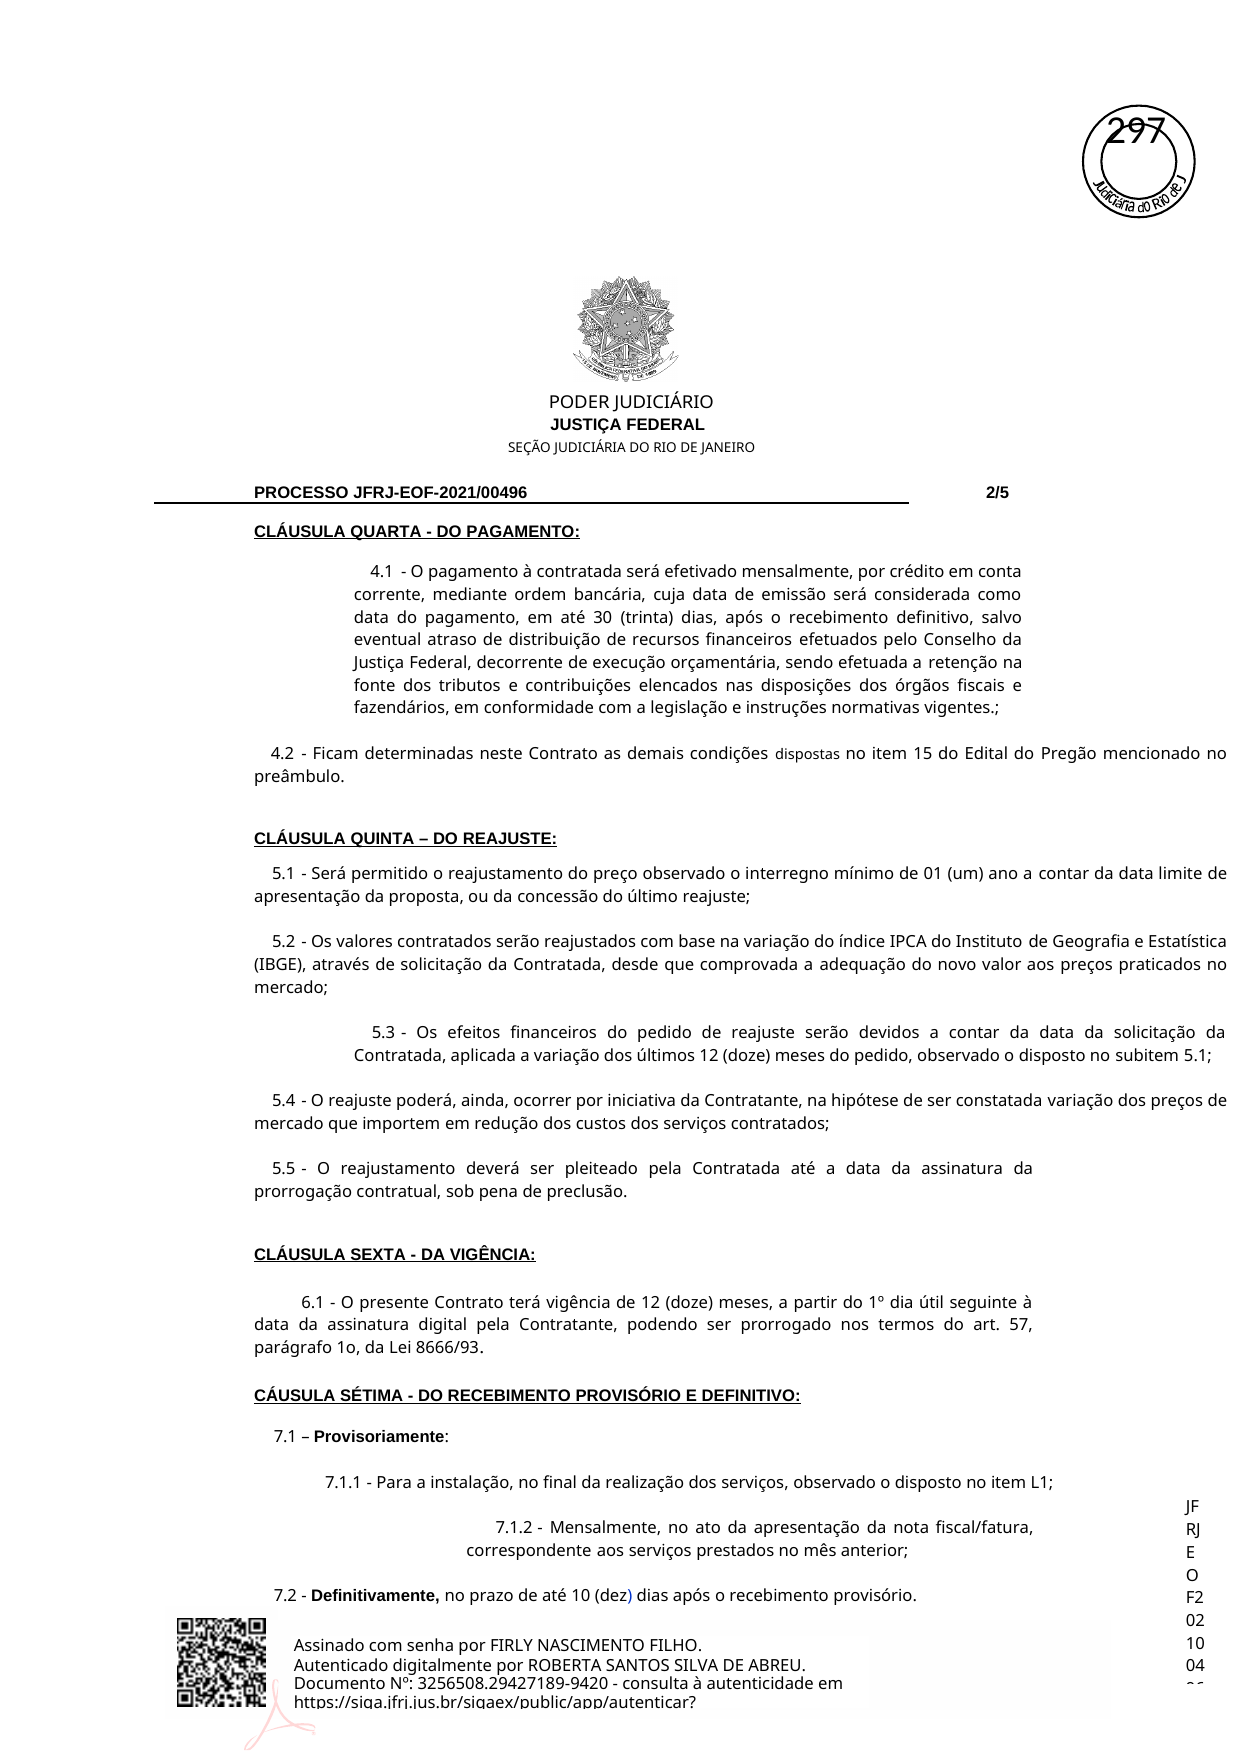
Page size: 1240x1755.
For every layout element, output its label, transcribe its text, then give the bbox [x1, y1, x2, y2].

list [1183, 1494, 1206, 1684]
subtitle JUSTIÇA FEDERAL [255, 415, 999, 434]
list – Provisoriamente: [273, 1424, 1227, 1447]
list - Os efeitos financeiros do pedido de reajuste serão devidos a contar da data da solicitação da Contratada, aplicada a variação dos últimos 12 (doze) meses do pedido, observado o disposto no subitem 5.1; [324, 1021, 1227, 1066]
subtitle PROCESSO JFRJ-EOF-2021/00496 2/5 [254, 483, 1227, 502]
list - O pagamento à contratada será efetivado mensalmente, por crédito em conta corrente, mediante ordem bancária, cuja data de emissão será considerada como data do pagamento, em até 30 (trinta) dias, após o recebimento definitivo, salvo eventual atraso de distribuição de recursos financeiros efetuados pelo Conselho da Justiça Federal, decorrente de execução orçamentária, sendo efetuada a retenção na fonte dos tributos e contribuições elencados nas disposições dos órgãos fiscais e fazendários, em conformidade com a legislação e instruções normativas vigentes.; [323, 560, 1022, 719]
subtitle CLÁUSULA SEXTA - DA VIGÊNCIA: [254, 1244, 1227, 1263]
list - Ficam determinadas neste Contrato as demais condições dispostas no item 15 do Edital do Pregão mencionado no preâmbulo. [223, 742, 1227, 787]
list - Para a instalação, no final da realização dos serviços, observado o disposto no item L1; [325, 1470, 1227, 1493]
list - O reajuste poderá, ainda, ocorrer por iniciativa da Contratante, na hipótese de ser constatada variação dos preços de mercado que importem em redução dos custos dos serviços contratados; [224, 1089, 1227, 1134]
list - Mensalmente, no ato da apresentação da nota fiscal/fatura, correspondente aos serviços prestados no mês anterior; [424, 1516, 1033, 1561]
subtitle CLÁUSULA QUINTA – DO REAJUSTE: [254, 829, 1227, 848]
text SEÇÃO JUDICIÁRIA DO RIO DE JANEIRO [263, 438, 999, 456]
list JFRJEOF202100496V02 [1186, 1495, 1206, 1684]
text CLÁUSULA QUARTA - DO PAGAMENTO: [254, 521, 1227, 541]
text 6.1 - O presente Contrato terá vigência de 12 (doze) meses, a partir do 1º dia útil seguinte à data da assinatura digital pela Contratante, podendo ser prorrogado nos termos do art. 57, parágrafo 1o, da Lei 8666/93. [254, 1291, 1034, 1358]
subtitle CÁUSULA SÉTIMA - DO RECEBIMENTO PROVISÓRIO E DEFINITIVO: [254, 1386, 1227, 1405]
list - Será permitido o reajustamento do preço observado o interregno mínimo de 01 (um) ano a contar da data limite de apresentação da proposta, ou da concessão do último reajuste; [224, 862, 1227, 907]
list - O reajustamento deverá ser pleiteado pela Contratada até a data da assinatura da prorrogação contratual, sob pena de preclusão. [224, 1157, 1033, 1202]
list - Definitivamente, no prazo de até 10 (dez) dias após o recebimento provisório. [273, 1583, 1183, 1606]
list - Os valores contratados serão reajustados com base na variação do índice IPCA do Instituto de Geografia e Estatística (IBGE), através de solicitação da Contratada, desde que comprovada a adequação do novo valor aos preços praticados no mercado; [224, 930, 1227, 998]
subtitle PODER JUDICIÁRIO [263, 389, 999, 414]
